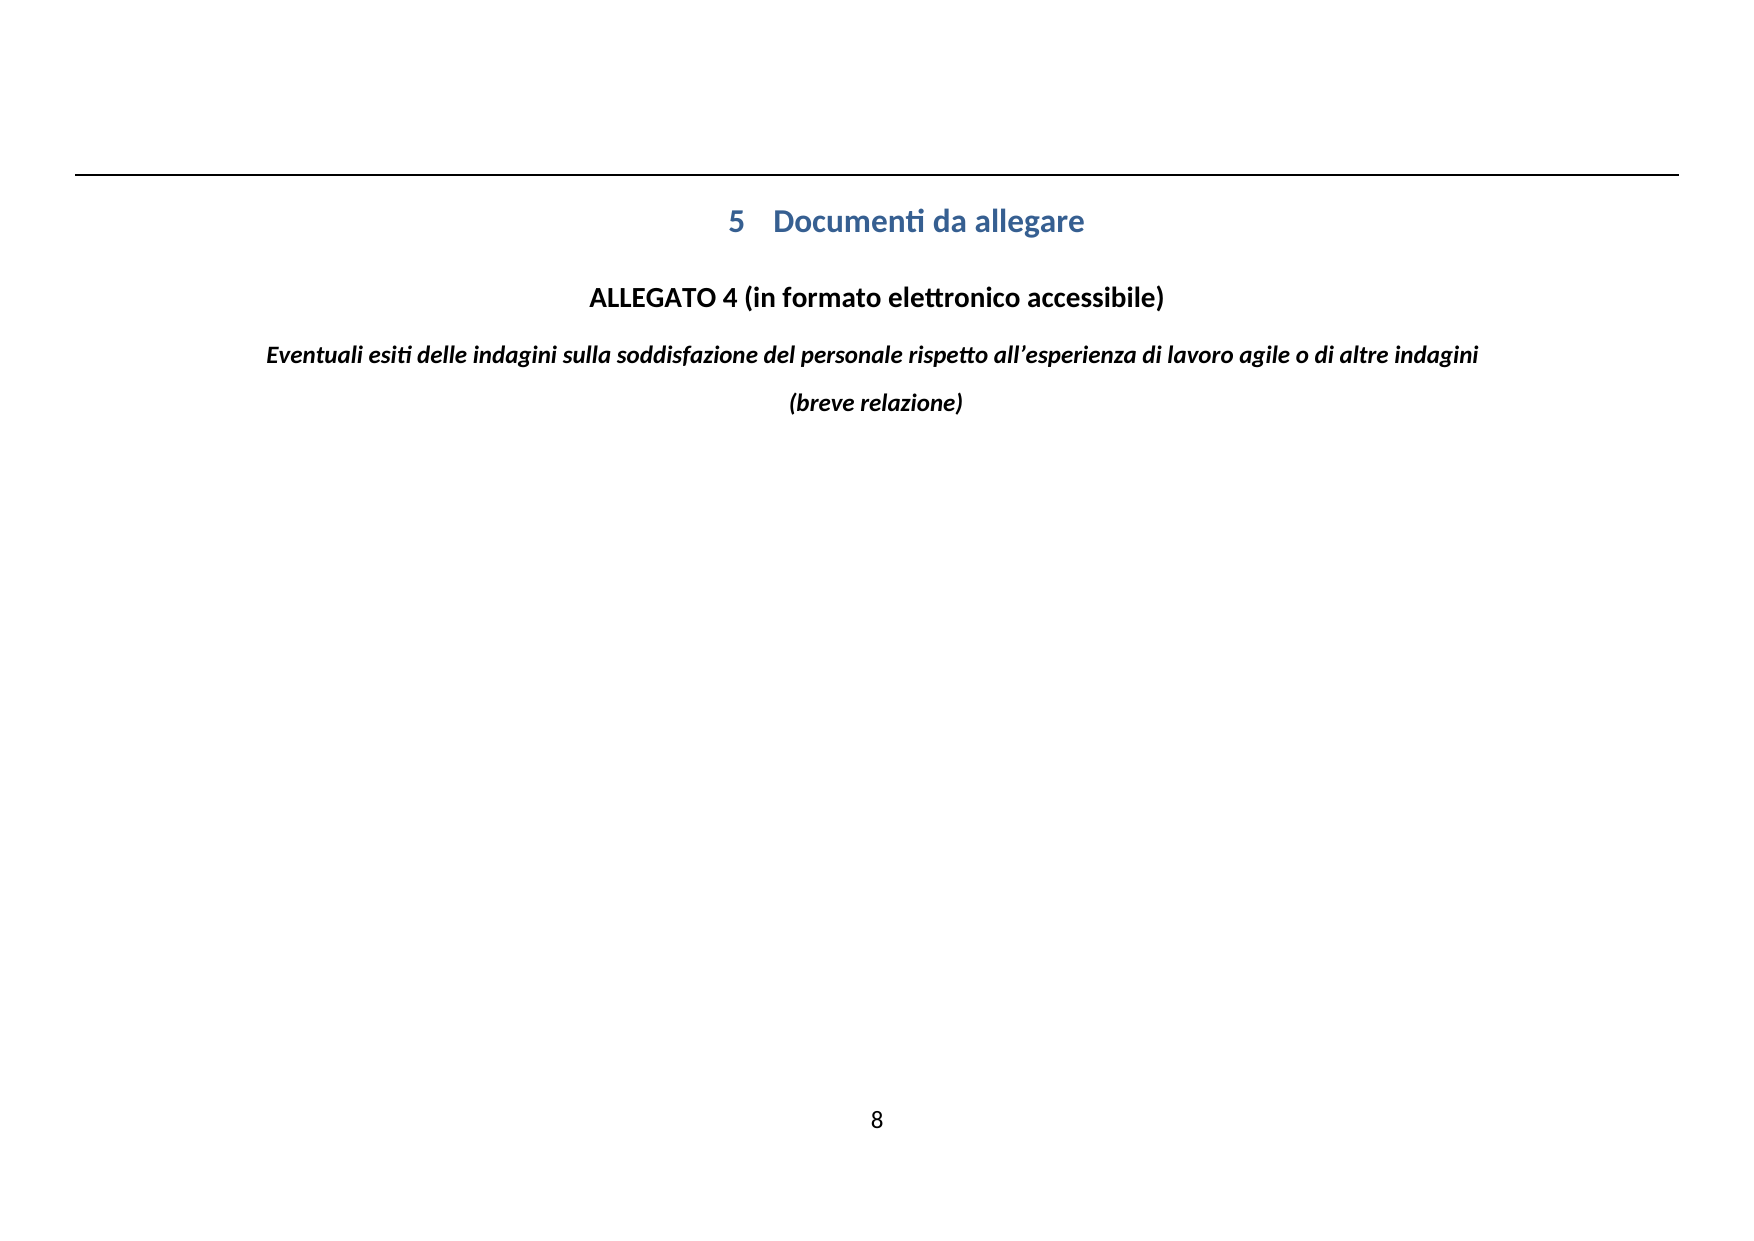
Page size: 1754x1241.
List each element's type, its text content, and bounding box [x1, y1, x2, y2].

text Eventuali esiti delle indagini sulla soddisfazione del personale rispetto all’esperienza di lavoro agile o di altre indagini [75, 339, 1679, 370]
text (breve relazione) [75, 387, 1679, 417]
text ALLEGATO 4 (in formato elettronico accessibile) [75, 279, 1679, 314]
subtitle Documenti da allegare [134, 201, 1679, 241]
